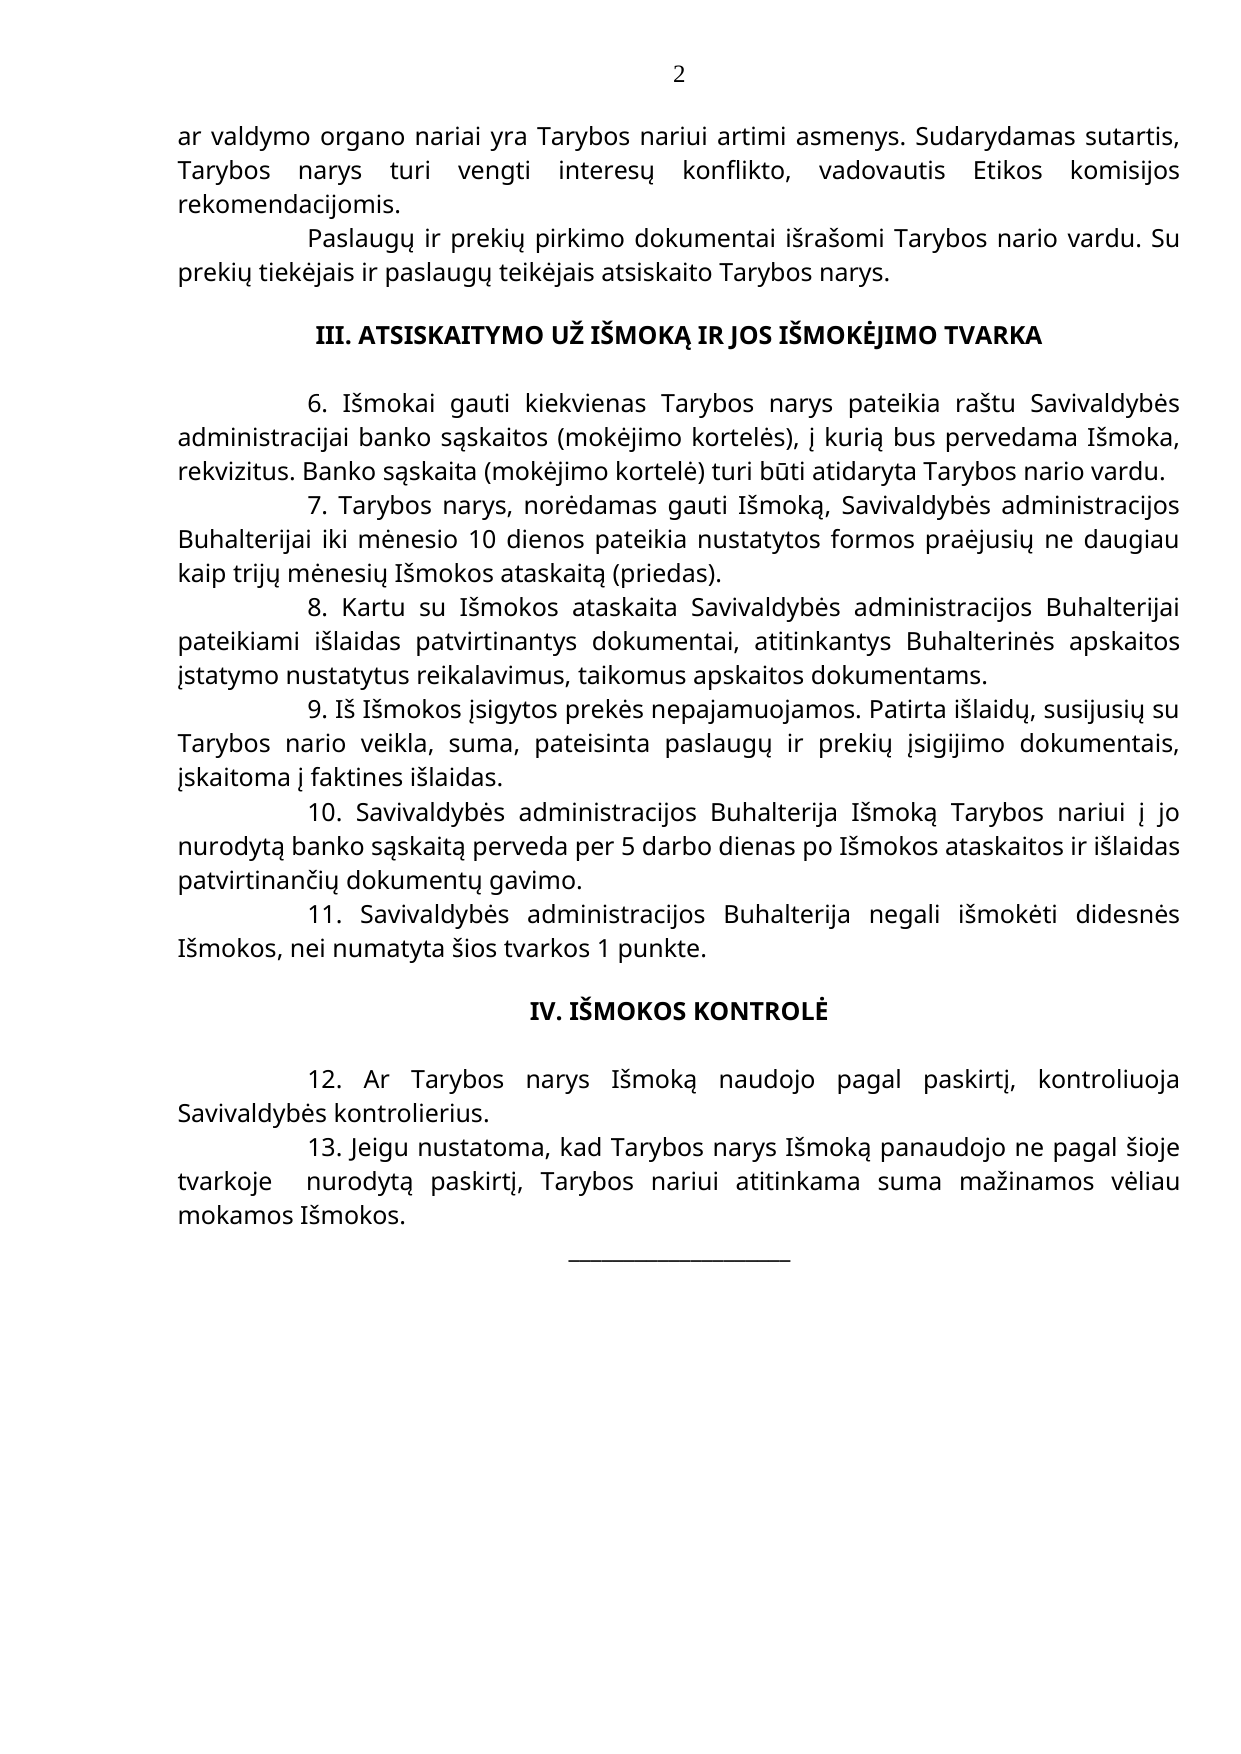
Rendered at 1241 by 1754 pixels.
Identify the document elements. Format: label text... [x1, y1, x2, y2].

text ar valdymo organo nariai yra Tarybos nariui artimi asmenys. Sudarydamas sutartis, Tarybos narys turi vengti interesų konflikto, vadovautis Etikos komisijos rekomendacijomis. [177, 118, 1181, 220]
text ____________________ [177, 1232, 1181, 1266]
text 13. Jeigu nustatoma, kad Tarybos narys Išmoką panaudojo ne pagal šioje tvarkoje nurodytą paskirtį, Tarybos nariui atitinkama suma mažinamos vėliau mokamos Išmokos. [177, 1129, 1181, 1232]
text Paslaugų ir prekių pirkimo dokumentai išrašomi Tarybos nario vardu. Su prekių tiekėjais ir paslaugų teikėjais atsiskaito Tarybos narys. [177, 220, 1181, 288]
text III. ATSISKAITYMO UŽ IŠMOKĄ IR JOS IŠMOKĖJIMO TVARKA [177, 317, 1181, 351]
text 10. Savivaldybės administracijos Buhalterija Išmoką Tarybos nariui į jo nurodytą banko sąskaitą perveda per 5 darbo dienas po Išmokos ataskaitos ir išlaidas patvirtinančių dokumentų gavimo. [177, 794, 1181, 896]
text 9. Iš Išmokos įsigytos prekės nepajamuojamos. Patirta išlaidų, susijusių su Tarybos nario veikla, suma, pateisinta paslaugų ir prekių įsigijimo dokumentais, įskaitoma į faktines išlaidas. [177, 692, 1181, 794]
text 11. Savivaldybės administracijos Buhalterija negali išmokėti didesnės Išmokos, nei numatyta šios tvarkos 1 punkte. [177, 896, 1181, 964]
text 7. Tarybos narys, norėdamas gauti Išmoką, Savivaldybės administracijos Buhalterijai iki mėnesio 10 dienos pateikia nustatytos formos praėjusių ne daugiau kaip trijų mėnesių Išmokos ataskaitą (priedas). [177, 488, 1181, 590]
text IV. IŠMOKOS KONTROLĖ [177, 993, 1181, 1027]
text 12. Ar Tarybos narys Išmoką naudojo pagal paskirtį, kontroliuoja Savivaldybės kontrolierius. [177, 1061, 1181, 1129]
text 8. Kartu su Išmokos ataskaita Savivaldybės administracijos Buhalterijai pateikiami išlaidas patvirtinantys dokumentai, atitinkantys Buhalterinės apskaitos įstatymo nustatytus reikalavimus, taikomus apskaitos dokumentams. [177, 590, 1181, 692]
text 6. Išmokai gauti kiekvienas Tarybos narys pateikia raštu Savivaldybės administracijai banko sąskaitos (mokėjimo kortelės), į kurią bus pervedama Išmoka, rekvizitus. Banko sąskaita (mokėjimo kortelė) turi būti atidaryta Tarybos nario vardu. [177, 385, 1181, 488]
